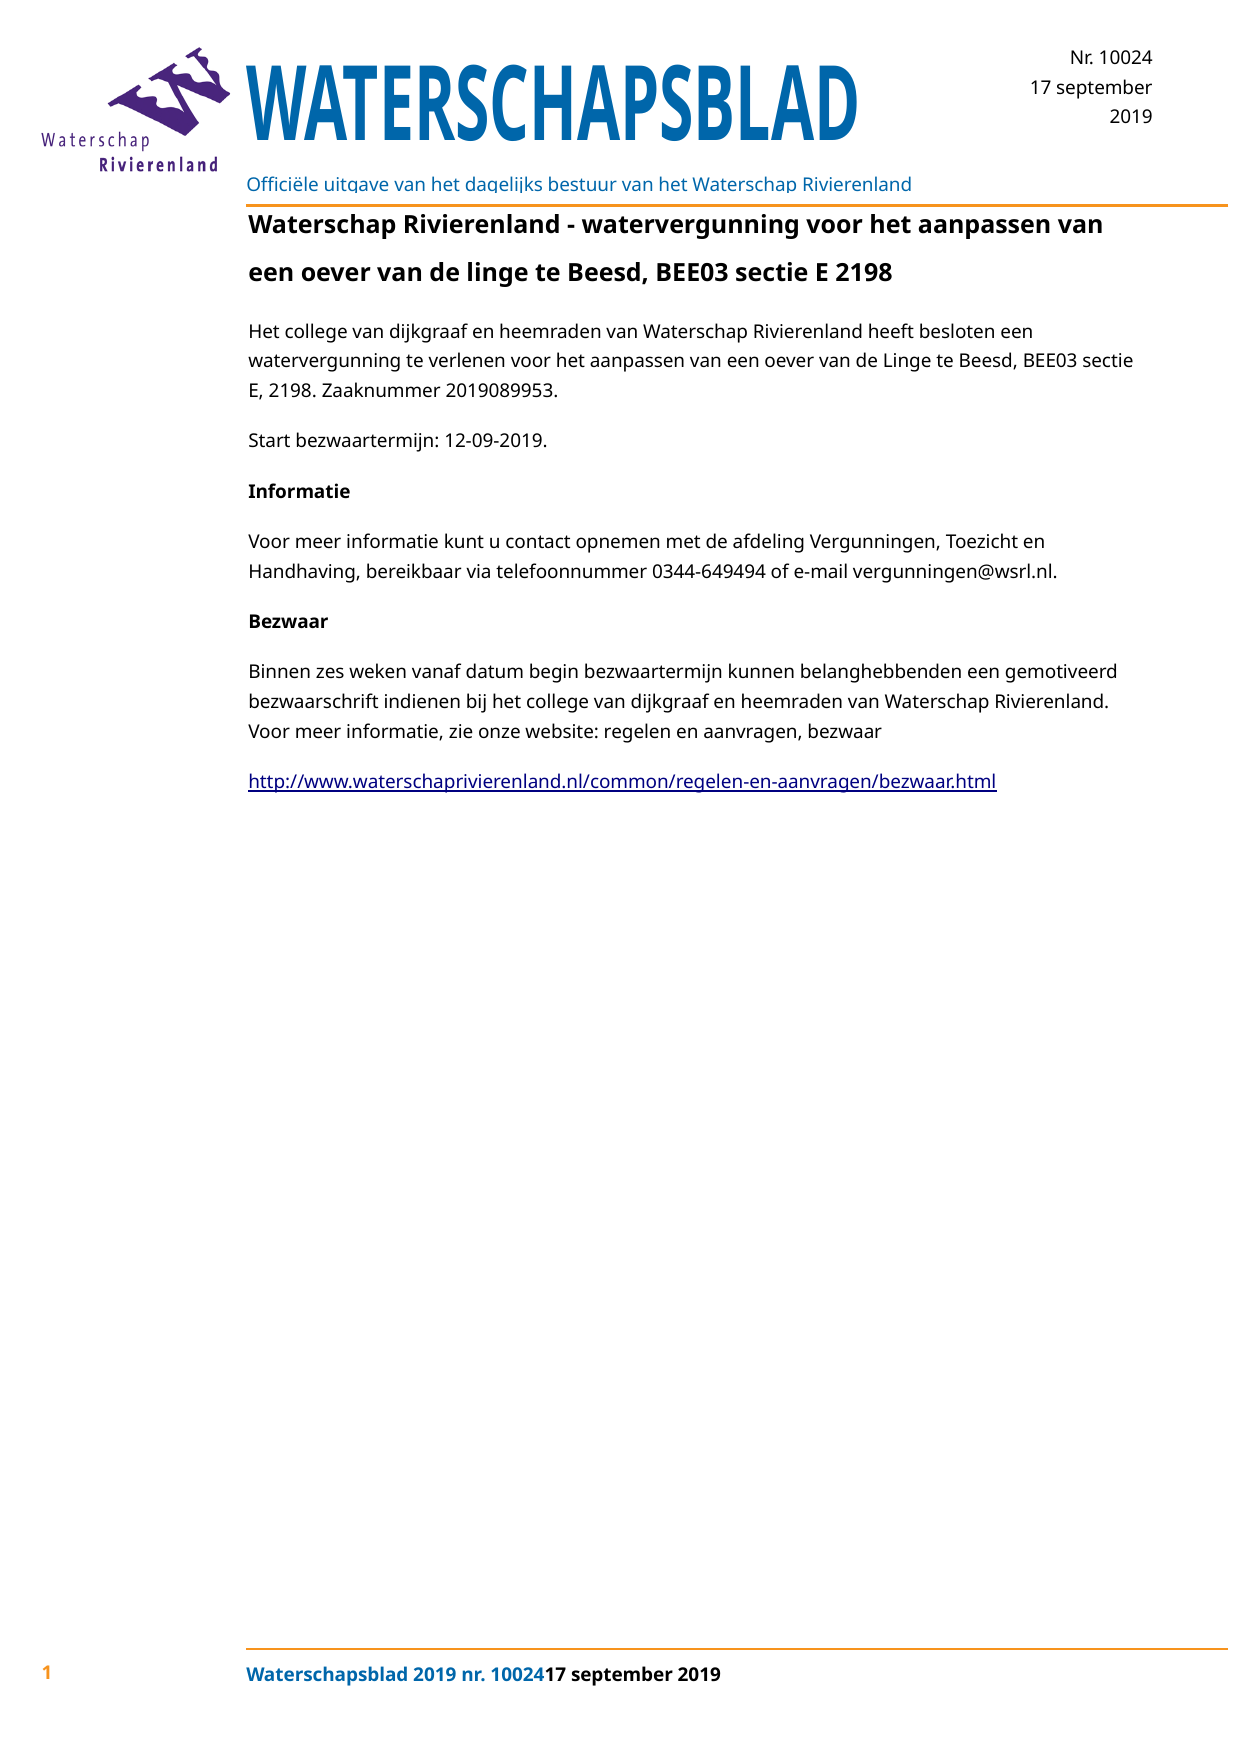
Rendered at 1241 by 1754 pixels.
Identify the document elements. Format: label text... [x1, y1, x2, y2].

picture [41, 47, 231, 172]
text Voor meer informatie kunt u contact opnemen met de afdeling Vergunningen, Toezicht en Handhaving, bereikbaar via telefoonnummer 0344-649494 of e-mail vergunningen@wsrl.nl. [248, 528, 1152, 584]
text Waterschap Rivierenland - watervergunning voor het aanpassen van een oever van de linge te Beesd, BEE03 sectie E 2198 [248, 207, 1152, 288]
text http://www.waterschaprivierenland.nl/common/regelen-en-aanvragen/bezwaar.html [248, 768, 1152, 794]
text Bezwaar [248, 608, 1152, 634]
text Het college van dijkgraaf en heemraden van Waterschap Rivierenland heeft besloten een watervergunning te verlenen voor het aanpassen van een oever van de Linge te Beesd, BEE03 sectie E, 2198. Zaaknummer 2019089953. [248, 318, 1152, 403]
text Start bezwaartermijn: 12-09-2019. [248, 427, 1152, 453]
text Informatie [248, 478, 1152, 504]
text Binnen zes weken vanaf datum begin bezwaartermijn kunnen belanghebbenden een gemotiveerd bezwaarschrift indienen bij het college van dijkgraaf en heemraden van Waterschap Rivierenland. Voor meer informatie, zie onze website: regelen en aanvragen, bezwaar [248, 659, 1152, 744]
